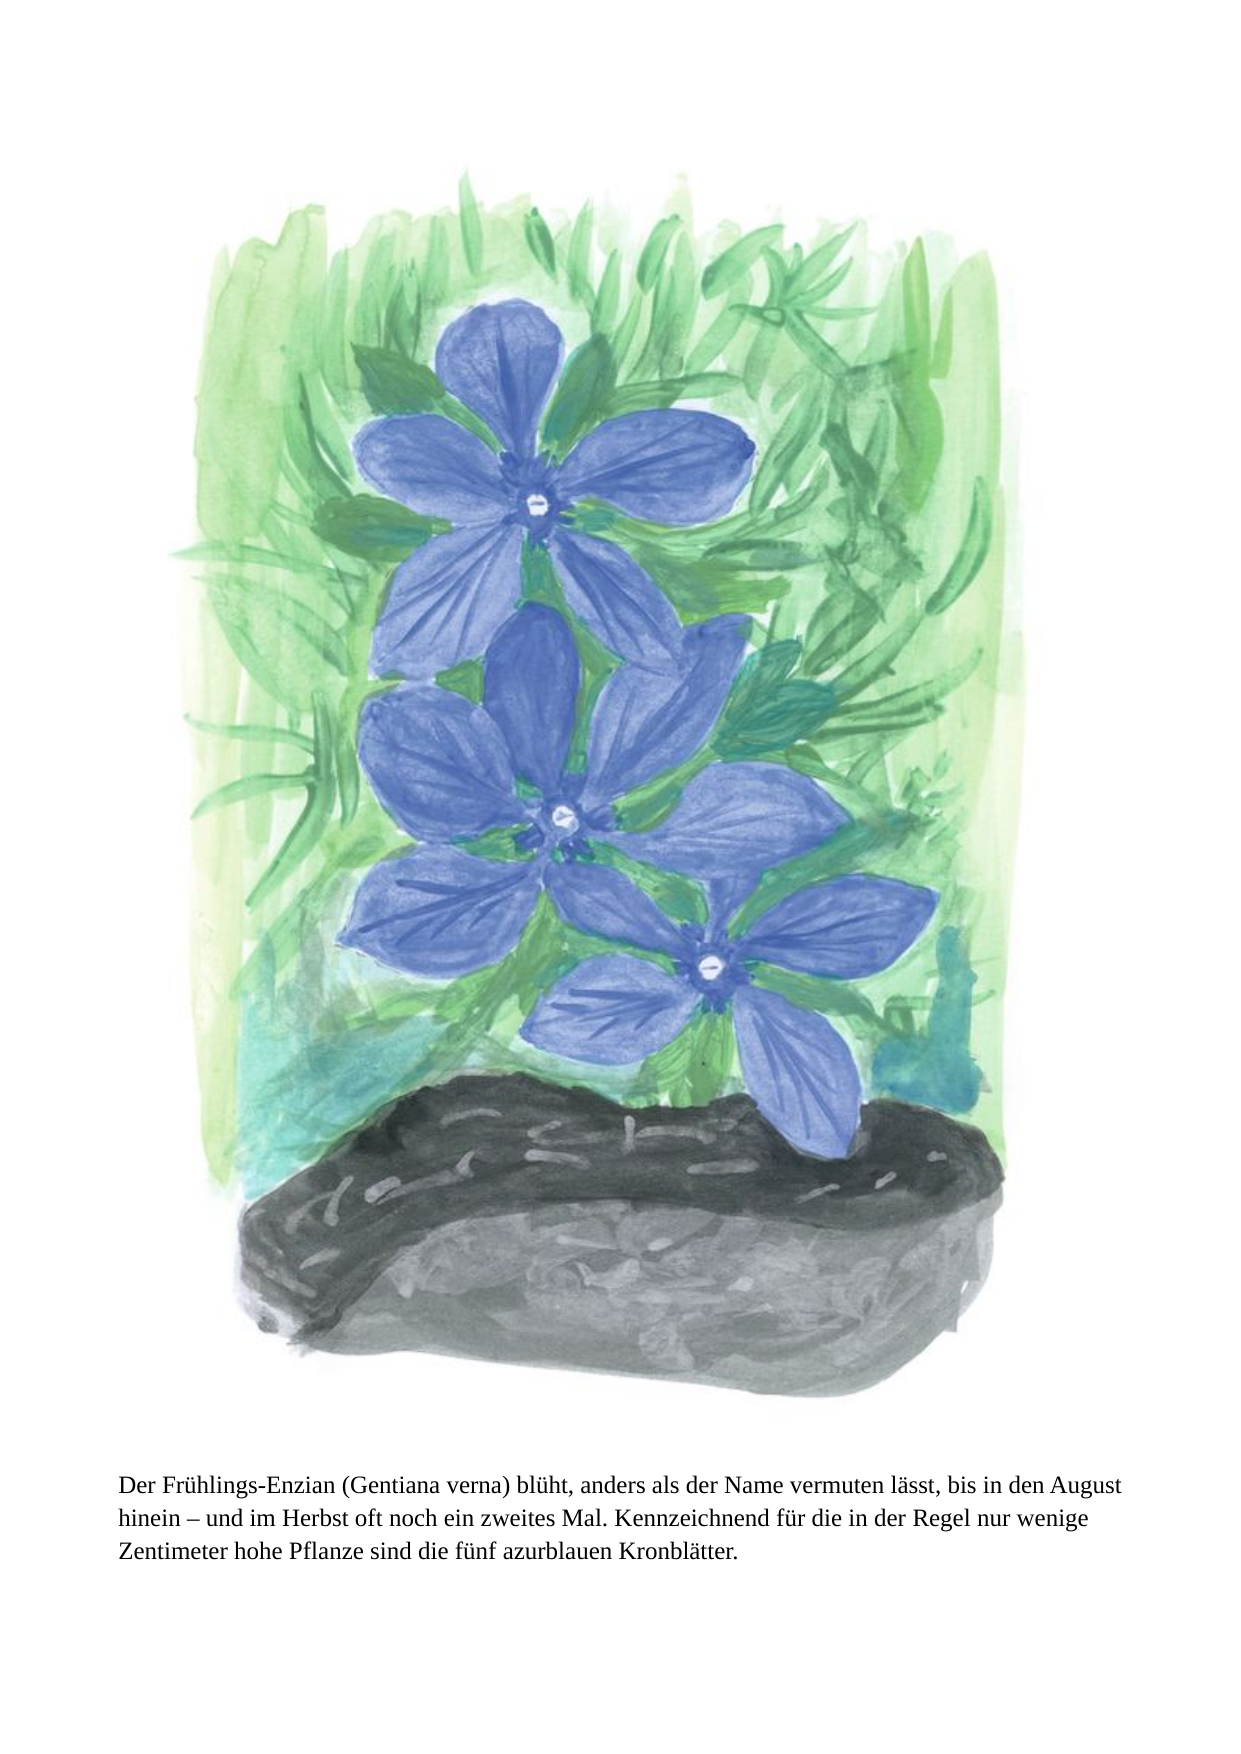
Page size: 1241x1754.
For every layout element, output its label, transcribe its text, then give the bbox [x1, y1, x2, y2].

picture [118, 118, 1119, 1451]
text Der Frühlings-Enzian (Gentiana verna) blüht, anders als der Name vermuten lässt, bis in den August hinein – und im Herbst oft noch ein zweites Mal. Kennzeichnend für die in der ­Regel nur ­wenige Zentimeter hohe Pflanze sind die fünf azurblauen Kronblätter. [118, 1470, 1122, 1564]
